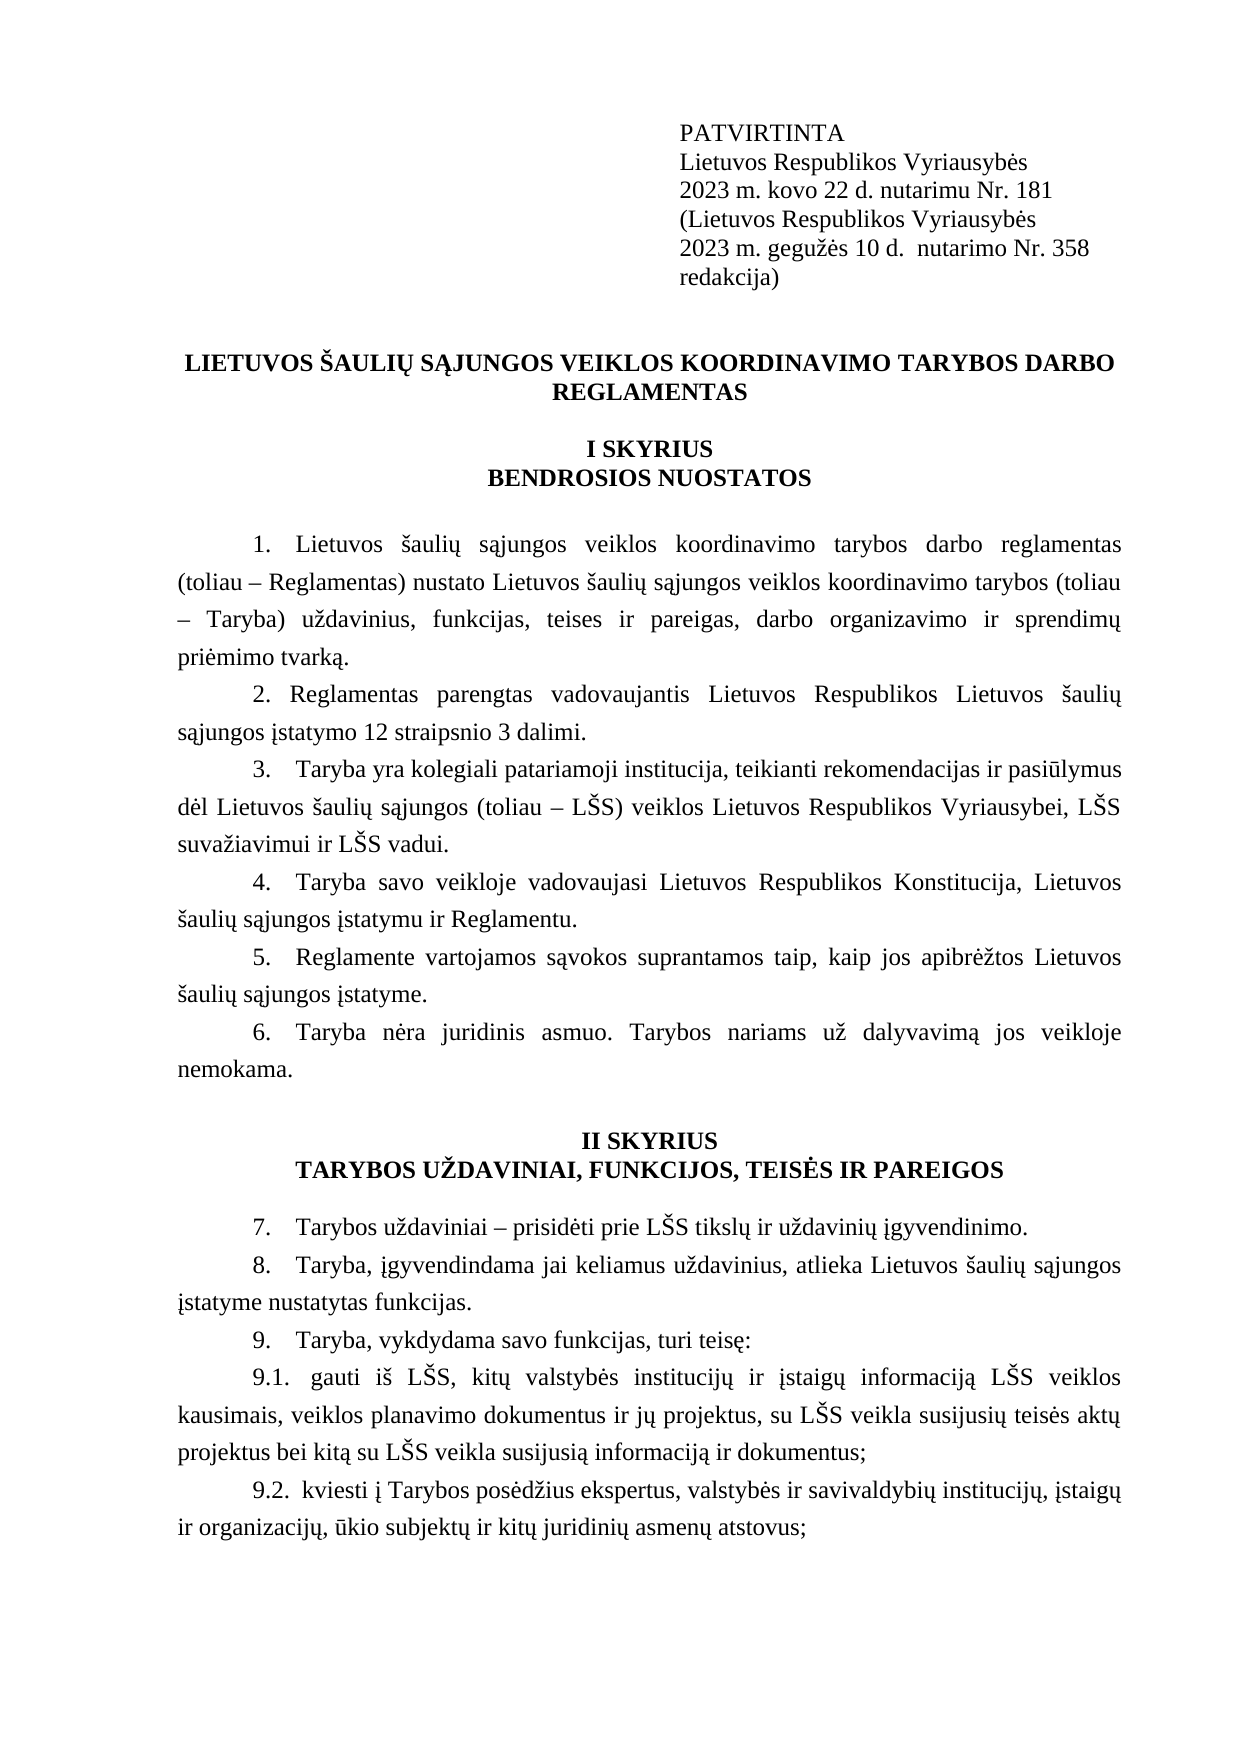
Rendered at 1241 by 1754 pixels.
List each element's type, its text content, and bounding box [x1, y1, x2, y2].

text II SKYRIUS [177, 1126, 1122, 1155]
text 7. Tarybos uždaviniai – prisidėti prie LŠS tikslų ir uždavinių įgyvendinimo. [177, 1212, 1122, 1241]
text 2023 m. gegužės 10 d. nutarimo Nr. 358 [679, 233, 1122, 262]
text 3. Taryba yra kolegiali patariamoji institucija, teikianti rekomendacijas ir pasiūlymus dėl Lietuvos šaulių sąjungos (toliau – LŠS) veiklos Lietuvos Respublikos Vyriausybei, LŠS suvažiavimui ir LŠS vadui. [177, 746, 1122, 858]
text 1. Lietuvos šaulių sąjungos veiklos koordinavimo tarybos darbo reglamentas (toliau – Reglamentas) nustato Lietuvos šaulių sąjungos veiklos koordinavimo tarybos (toliau – Taryba) uždavinius, funkcijas, teises ir pareigas, darbo organizavimo ir sprendimų priėmimo tvarką. [177, 521, 1122, 671]
text LIETUVOS ŠAULIŲ SĄJUNGOS VEIKLOS KOORdinavimo TARYBOS DARBO REGLAMENTAS [177, 348, 1122, 406]
text 9.1. gauti iš LŠS, kitų valstybės institucijų ir įstaigų informaciją LŠS veiklos kausimais, veiklos planavimo dokumentus ir jų projektus, su LŠS veikla susijusių teisės aktų projektus bei kitą su LŠS veikla susijusią informaciją ir dokumentus; [177, 1354, 1122, 1466]
text 8. Taryba, įgyvendindama jai keliamus uždavinius, atlieka Lietuvos šaulių sąjungos įstatyme nustatytas funkcijas. [177, 1241, 1122, 1316]
text BENDROSIOS NUOSTATOS [177, 463, 1122, 492]
text 6. Taryba nėra juridinis asmuo. Tarybos nariams už dalyvavimą jos veikloje nemokama. [177, 1008, 1122, 1083]
text 5. Reglamente vartojamos sąvokos suprantamos taip, kaip jos apibrėžtos Lietuvos šaulių sąjungos įstatyme. [177, 933, 1122, 1008]
text I SKYRIUS [177, 434, 1122, 463]
text 2023 m. kovo 22 d. nutarimu Nr. 181 [679, 176, 1122, 204]
text TARYBOS UŽDAVINIAI, FUNKCIJOS, TEISĖS IR PAREIGOS [177, 1155, 1122, 1184]
text PATVIRTINTA [679, 118, 1122, 147]
text 9.2. kviesti į Tarybos posėdžius ekspertus, valstybės ir savivaldybių institucijų, įstaigų ir organizacijų, ūkio subjektų ir kitų juridinių asmenų atstovus; [177, 1466, 1122, 1541]
text (Lietuvos Respublikos Vyriausybės [679, 204, 1122, 233]
text 9. Taryba, vykdydama savo funkcijas, turi teisę: [177, 1316, 1122, 1354]
text Lietuvos Respublikos Vyriausybės [679, 147, 1122, 176]
text 4. Taryba savo veikloje vadovaujasi Lietuvos Respublikos Konstitucija, Lietuvos šaulių sąjungos įstatymu ir Reglamentu. [177, 858, 1122, 933]
text redakcija) [679, 262, 1122, 291]
text 2. Reglamentas parengtas vadovaujantis Lietuvos Respublikos Lietuvos šaulių sąjungos įstatymo 12 straipsnio 3 dalimi. [177, 671, 1122, 746]
